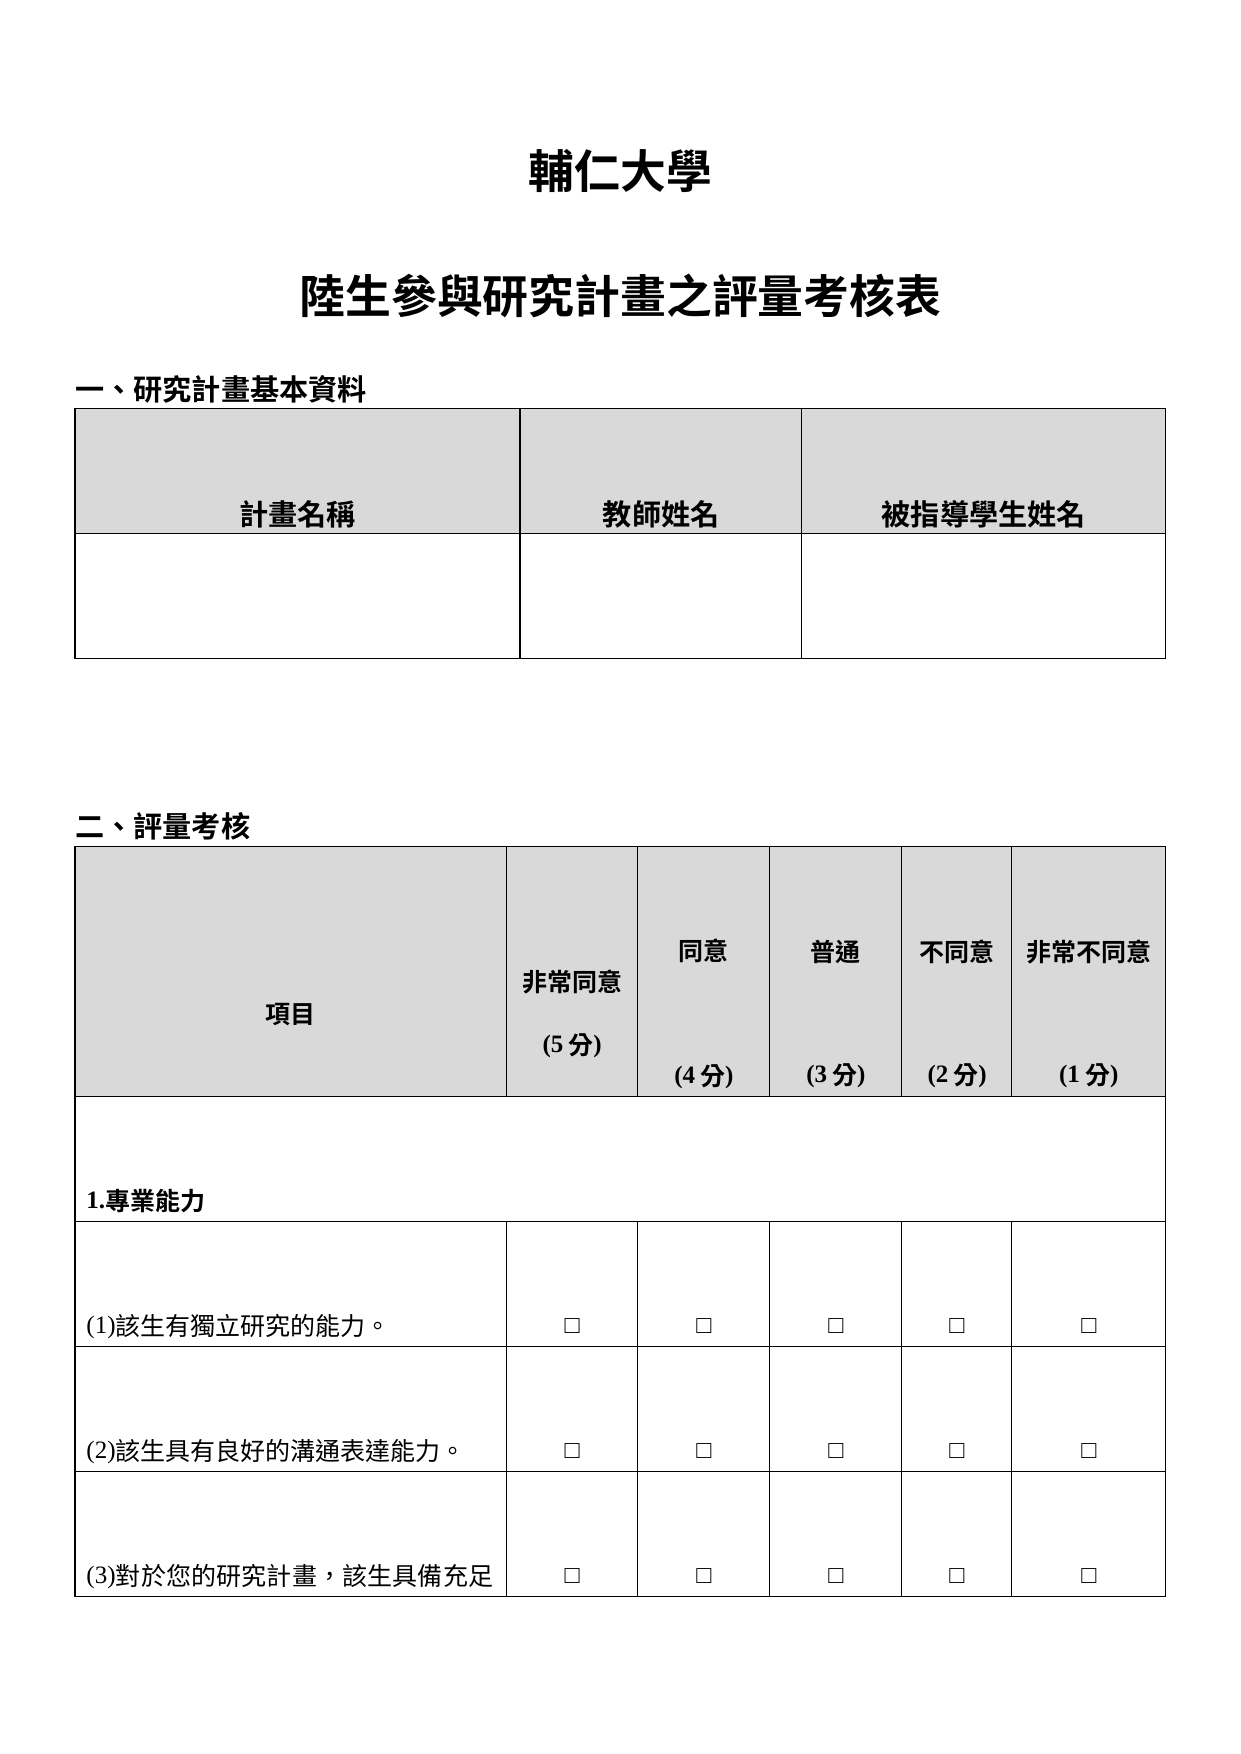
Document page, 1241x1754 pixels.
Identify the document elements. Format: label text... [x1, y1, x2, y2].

table_cell □ [770, 1472, 901, 1596]
table_cell □ [902, 1472, 1011, 1596]
table_cell □ [1012, 1347, 1165, 1471]
text 陸生參與研究計畫之評量考核表 [75, 221, 1165, 346]
table_header 不同意 (2分) [902, 847, 1011, 1096]
table_cell (1)該生有獨立研究的能力。 [76, 1222, 506, 1346]
table_cell □ [902, 1222, 1011, 1346]
table_cell □ [507, 1347, 637, 1471]
table_header 非常同意 (5分) [507, 847, 637, 1096]
text 一、研究計畫基本資料 [75, 346, 1165, 408]
table_header 同意 (4分) [638, 847, 769, 1096]
table_cell □ [770, 1222, 901, 1346]
table_header 計畫名稱 [76, 409, 519, 533]
table_cell □ [638, 1222, 769, 1346]
table_cell [802, 534, 1165, 658]
table_cell □ [507, 1472, 637, 1596]
table_header 被指導學生姓名 [802, 409, 1165, 533]
table_cell □ [1012, 1472, 1165, 1596]
table_header 非常不同意 (1分) [1012, 847, 1165, 1096]
table_cell 1.專業能力 [76, 1097, 1165, 1221]
table_cell □ [638, 1472, 769, 1596]
table_cell (2)該生具有良好的溝通表達能力。 [76, 1347, 506, 1471]
table_cell □ [507, 1222, 637, 1346]
table_cell □ [1012, 1222, 1165, 1346]
table_cell □ [902, 1347, 1011, 1471]
table_cell □ [638, 1347, 769, 1471]
table_header 項目 [76, 847, 506, 1096]
table_cell (3)對於您的研究計畫，該生具備充足 [76, 1472, 506, 1596]
table_header 教師姓名 [521, 409, 801, 533]
table_header 普通 (3分) [770, 847, 901, 1096]
table_cell [76, 534, 519, 658]
text 輔仁大學 [75, 96, 1165, 221]
table_cell □ [770, 1347, 901, 1471]
table_cell [521, 534, 801, 658]
text 二、評量考核 [75, 783, 1165, 846]
